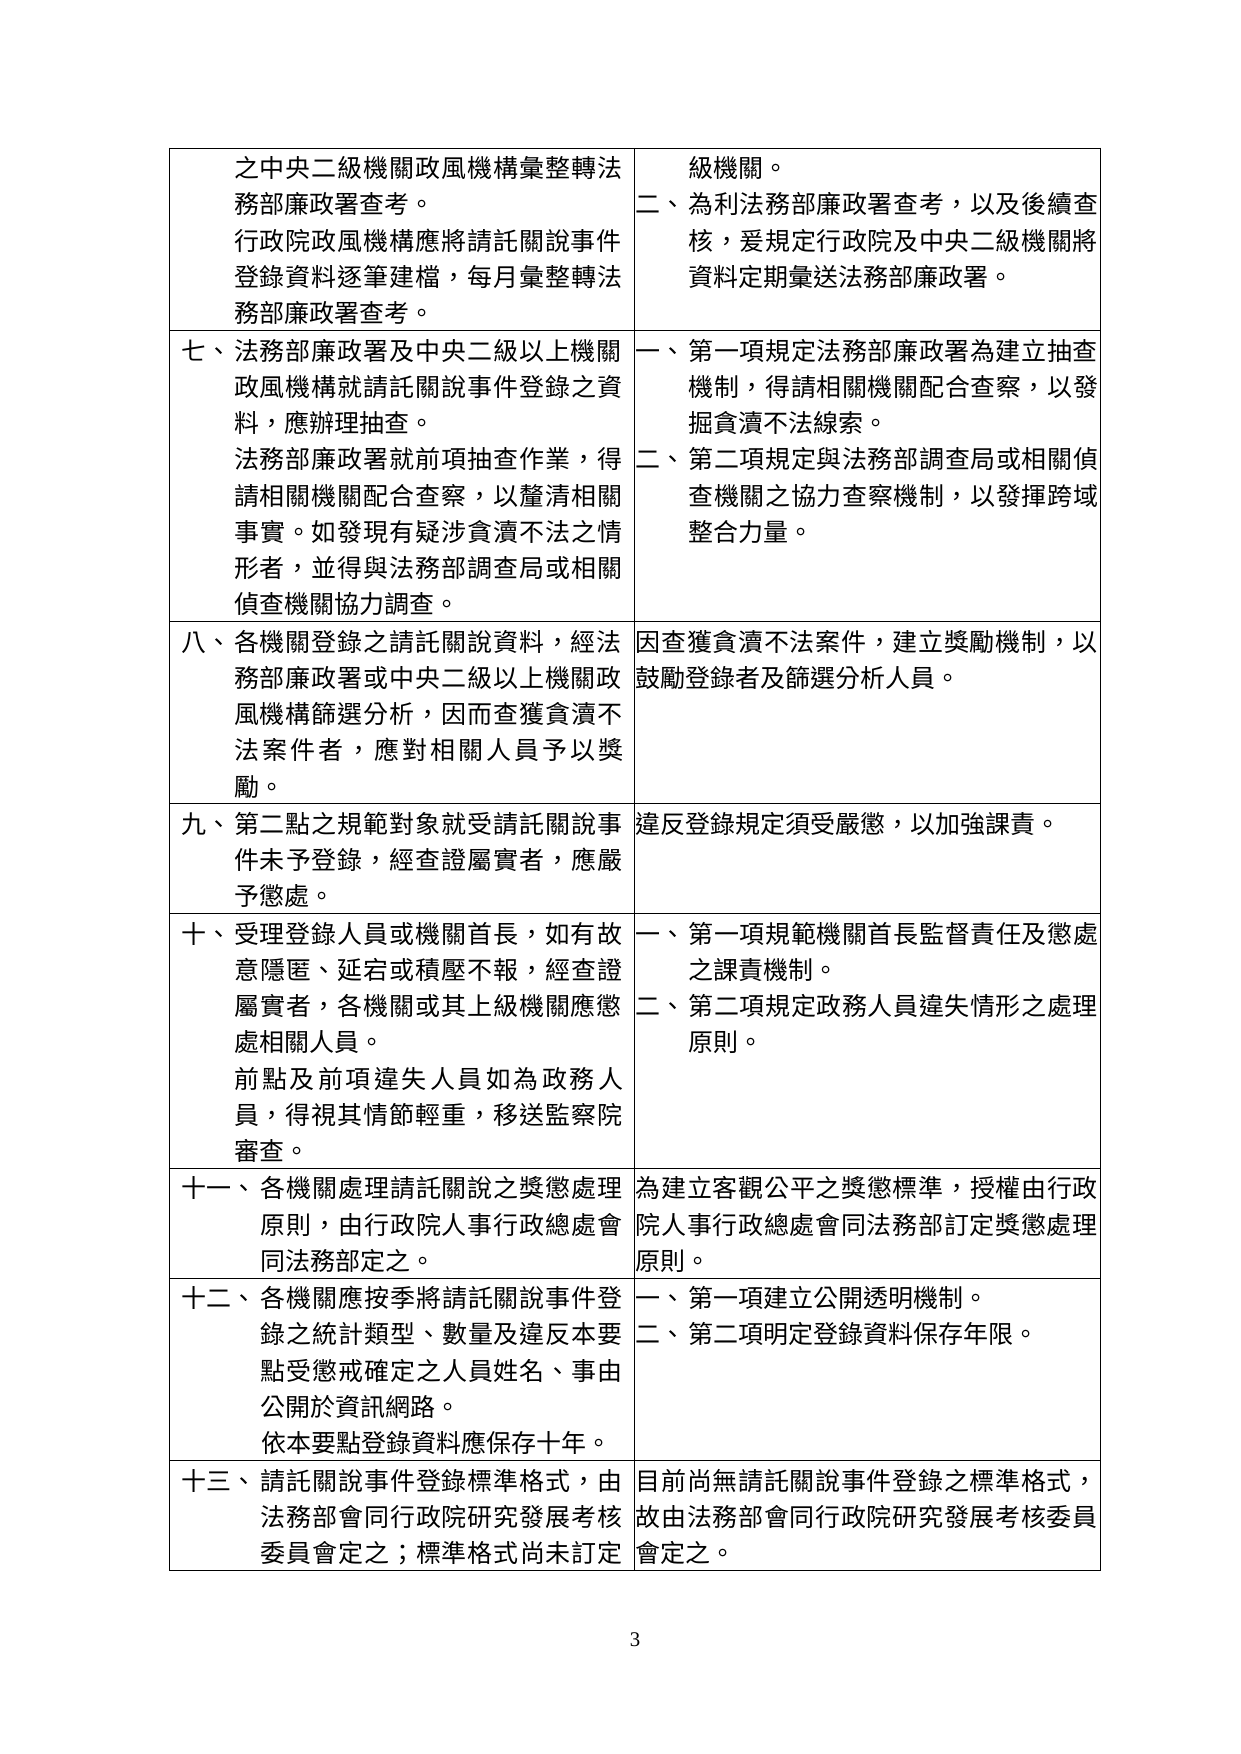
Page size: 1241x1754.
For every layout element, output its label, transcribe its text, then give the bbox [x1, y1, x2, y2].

table_cell 為建立客觀公平之獎懲標準，授權由行政院人事行政總處會同法務部訂定獎懲處理原則。 [635, 1169, 1100, 1278]
table_cell 第二點之規範對象就受請託關說事件未予登錄，經查證屬實者，應嚴予懲處。 [170, 804, 634, 913]
table_cell 第一項建立公開透明機制。 第二項明定登錄資料保存年限。 [635, 1279, 1100, 1460]
table_cell 受理登錄人員或機關首長，如有故意隱匿、延宕或積壓不報，經查證屬實者，各機關或其上級機關應懲處相關人員。 前點及前項違失人員如為政務人員，得視其情節輕重，移送監察院審查。 [170, 914, 634, 1168]
table_cell 各機關應按季將請託關說事件登錄之統計類型、數量及違反本要點受懲戒確定之人員姓名、事由公開於資訊網路。 依本要點登錄資料應保存十年。 [170, 1279, 634, 1460]
table_cell 因查獲貪瀆不法案件，建立獎勵機制，以鼓勵登錄者及篩選分析人員。 [635, 622, 1100, 803]
table_cell 之中央二級機關政風機構彙整轉法務部廉政署查考。 行政院政風機構應將請託關說事件登錄資料逐筆建檔，每月彙整轉法務部廉政署查考。 [170, 149, 634, 330]
table_cell 目前尚無請託關說事件登錄之標準格式，故由法務部會同行政院研究發展考核委員會定之。 [635, 1461, 1100, 1570]
table_cell 第一項規範機關首長監督責任及懲處之課責機制。 第二項規定政務人員違失情形之處理原則。 [635, 914, 1100, 1168]
table_cell 違反登錄規定須受嚴懲，以加強課責。 [635, 804, 1100, 913]
table_cell 各機關登錄之請託關說資料，經法務部廉政署或中央二級以上機關政風機構篩選分析，因而查獲貪瀆不法案件者，應對相關人員予以獎勵。 [170, 622, 634, 803]
table_cell 規定各機關應定期將請託關說事件登錄資料逐筆建檔，並陳報所隸屬之上級機關。 為利法務部廉政署查考，以及後續查核，爰規定行政院及中央二級機關將資料定期彙送法務部廉政署。 [635, 149, 1100, 330]
table_cell 法務部廉政署及中央二級以上機關政風機構就請託關說事件登錄之資料，應辦理抽查。 法務部廉政署就前項抽查作業，得請相關機關配合查察，以釐清相關事實。如發現有疑涉貪瀆不法之情形者，並得與法務部調查局或相關偵查機關協力調查。 [170, 331, 634, 621]
table_cell 各機關處理請託關說之獎懲處理原則，由行政院人事行政總處會同法務部定之。 [170, 1169, 634, 1278]
table_cell 請託關說事件登錄標準格式，由法務部會同行政院研究發展考核委員會定之；標準格式尚未訂定 [170, 1461, 634, 1570]
table_cell 第一項規定法務部廉政署為建立抽查機制，得請相關機關配合查察，以發掘貪瀆不法線索。 第二項規定與法務部調查局或相關偵查機關之協力查察機制，以發揮跨域整合力量。 [635, 331, 1100, 621]
